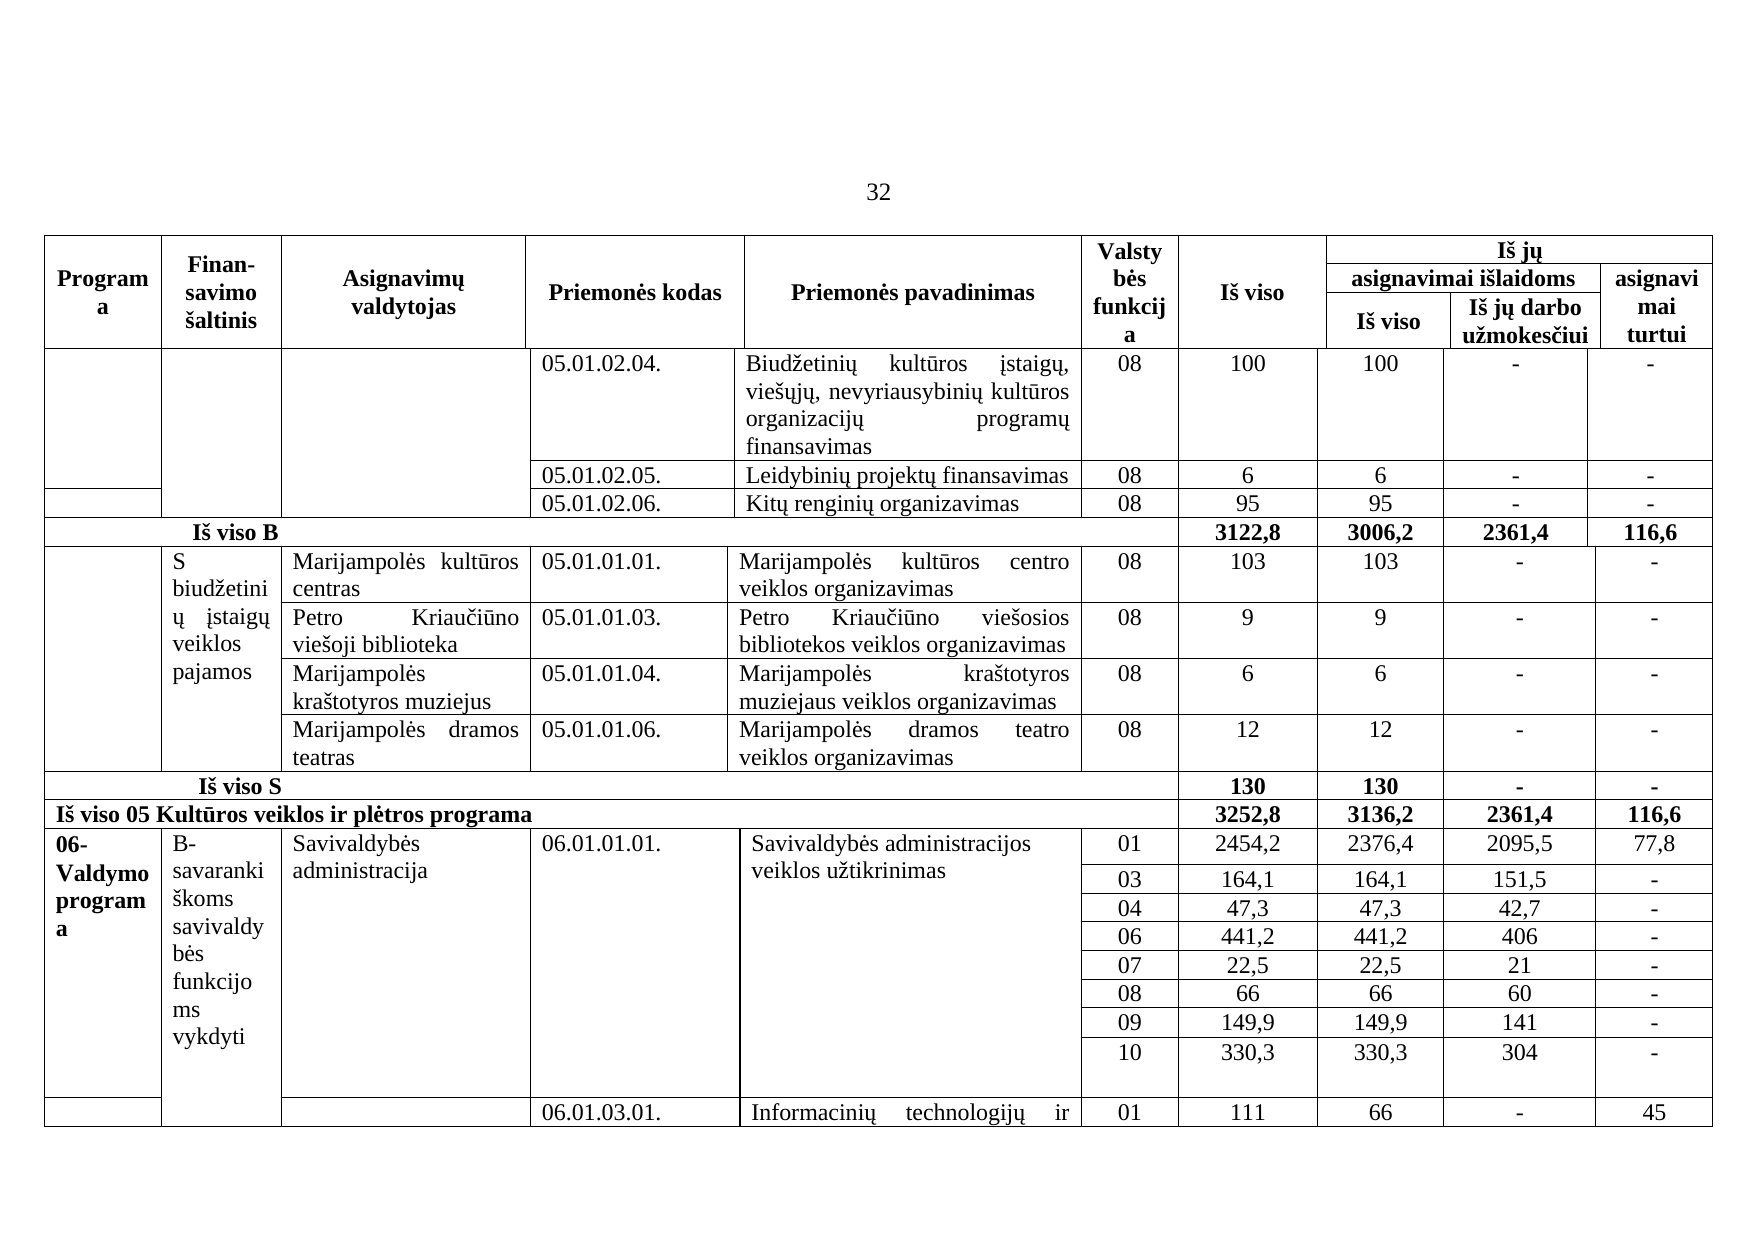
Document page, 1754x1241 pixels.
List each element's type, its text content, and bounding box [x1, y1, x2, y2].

table_cell 08 [1082, 461, 1178, 488]
table_cell 149,9 [1179, 1008, 1317, 1037]
table_cell 77,8 [1596, 829, 1712, 864]
table_cell 01 [1082, 1098, 1178, 1126]
table_cell - [1596, 715, 1712, 771]
table_cell 304 [1444, 1038, 1595, 1097]
table_cell 9 [1318, 603, 1443, 658]
table_cell 95 [1179, 489, 1317, 517]
table_cell 04 [1082, 894, 1178, 921]
table_cell 22,5 [1179, 951, 1317, 978]
table_cell - [1444, 547, 1595, 602]
table_cell - [1444, 715, 1595, 771]
table_cell 45 [1596, 1098, 1712, 1126]
table_cell 05.01.02.04. [531, 349, 734, 460]
table_cell 05.01.01.04. [531, 659, 727, 714]
table_cell 164,1 [1179, 865, 1317, 892]
table_cell - [1596, 659, 1712, 714]
table_cell 12 [1179, 715, 1317, 771]
table_cell 22,5 [1318, 951, 1443, 978]
table_cell 2095,5 [1444, 829, 1595, 864]
table_cell 330,3 [1318, 1038, 1443, 1097]
table_cell Petro Kriaučiūno viešosios bibliotekos veiklos organizavimas [728, 603, 1081, 658]
table_cell S biudžetinių įstaigų veiklos pajamos [162, 547, 281, 771]
table_cell Iš viso [1327, 293, 1450, 348]
table_cell 141 [1444, 1008, 1595, 1037]
table_cell 05.01.01.01. [531, 547, 727, 602]
table_cell asignavimai išlaidoms [1327, 264, 1600, 292]
table_cell 2361,4 [1444, 800, 1595, 828]
table_cell Leidybinių projektų finansavimas [735, 461, 1081, 488]
table_cell 406 [1444, 922, 1595, 950]
table_cell 09 [1082, 1008, 1178, 1037]
table_cell - [1596, 1038, 1712, 1097]
table_cell 42,7 [1444, 894, 1595, 921]
table_cell Kitų renginių organizavimas [735, 489, 1081, 517]
table_cell Iš jų darbo užmokesčiui [1451, 293, 1600, 348]
table_cell 06 [1082, 922, 1178, 950]
table_cell 08 [1082, 489, 1178, 517]
table_cell 3122,8 [1179, 518, 1317, 546]
table_cell 100 [1179, 349, 1317, 460]
table_cell - [1444, 489, 1587, 517]
table_cell 116,6 [1588, 518, 1712, 546]
table_cell 130 [1318, 772, 1443, 799]
table_cell 05.01.02.06. [531, 489, 734, 517]
table_cell Marijampolės dramos teatro veiklos organizavimas [728, 715, 1081, 771]
table_cell 05.01.01.06. [531, 715, 727, 771]
table_header Programa [45, 236, 161, 348]
table_cell - [1596, 865, 1712, 892]
table_cell Iš viso B [45, 518, 1178, 546]
table_cell Marijampolės kraštotyros muziejaus veiklos organizavimas [728, 659, 1081, 714]
table_header Iš jų [1327, 236, 1712, 263]
table_header Valstybės funkcija [1082, 236, 1178, 348]
table_cell 60 [1444, 980, 1595, 1007]
table_cell 151,5 [1444, 865, 1595, 892]
table_cell - [1596, 772, 1712, 799]
table_cell - [1596, 894, 1712, 921]
table_cell 66 [1179, 980, 1317, 1007]
table_cell asignavimai turtui įsigyti [1601, 264, 1712, 348]
table_cell 95 [1318, 489, 1443, 517]
table_header Asignavimų valdytojas [282, 236, 525, 348]
table_header Priemonės kodas [526, 236, 744, 348]
table_cell 441,2 [1179, 922, 1317, 950]
table_cell 66 [1318, 980, 1443, 1007]
table_cell 10 [1082, 1038, 1178, 1097]
table_cell - [1444, 461, 1587, 488]
table_cell 2376,4 [1318, 829, 1443, 864]
table_cell Marijampolės dramos teatras [282, 715, 530, 771]
table_cell Savivaldybės administracija [282, 829, 530, 1097]
table_cell 3252,8 [1179, 800, 1317, 828]
table_cell [45, 489, 161, 517]
table_cell Iš viso S [45, 772, 1178, 799]
table_cell - [1596, 980, 1712, 1007]
table_cell - [1596, 922, 1712, 950]
table_cell [45, 547, 161, 771]
table_cell 6 [1179, 461, 1317, 488]
table_cell 9 [1179, 603, 1317, 658]
table_cell - [1596, 547, 1712, 602]
table_cell 08 [1082, 980, 1178, 1007]
table_cell 441,2 [1318, 922, 1443, 950]
table_cell 6 [1318, 461, 1443, 488]
table_cell - [1588, 349, 1712, 460]
table_cell 06- Valdymo programa [45, 829, 161, 1097]
table_cell Iš viso 05 Kultūros veiklos ir plėtros programa [45, 800, 1178, 828]
table_cell - [1588, 489, 1712, 517]
table_header Finan-savimo šaltinis [162, 236, 281, 348]
table_cell Petro Kriaučiūno viešoji biblioteka [282, 603, 530, 658]
table_cell [45, 1098, 161, 1126]
table_cell 03 [1082, 865, 1178, 892]
table_cell - [1596, 1008, 1712, 1037]
table_cell 164,1 [1318, 865, 1443, 892]
table_cell [162, 349, 281, 517]
table_cell B-savarankiškoms savivaldybės funkcijoms vykdyti [162, 829, 281, 1126]
table_cell - [1444, 772, 1595, 799]
table_cell Marijampolės kultūros centras [282, 547, 530, 602]
table_cell - [1444, 603, 1595, 658]
table_cell 01 [1082, 829, 1178, 864]
table_cell 111 [1179, 1098, 1317, 1126]
table_cell 08 [1082, 659, 1178, 714]
table_cell 100 [1318, 349, 1443, 460]
table_cell 07 [1082, 951, 1178, 978]
table_cell Biudžetinių kultūros įstaigų, viešųjų, nevyriausybinių kultūros organizacijų programų finansavimas [735, 349, 1081, 460]
table_cell 08 [1082, 547, 1178, 602]
table_cell 2361,4 [1444, 518, 1587, 546]
table_cell 08 [1082, 603, 1178, 658]
table_cell [282, 349, 530, 517]
table_cell 06.01.03.01. [531, 1098, 739, 1126]
table_cell - [1444, 349, 1587, 460]
table_cell 08 [1082, 715, 1178, 771]
table_cell 06.01.01.01. [531, 829, 739, 1097]
table_header Iš viso [1179, 236, 1326, 348]
table_cell - [1444, 1098, 1595, 1126]
table_cell - [1596, 951, 1712, 978]
table_cell 103 [1318, 547, 1443, 602]
table_cell 103 [1179, 547, 1317, 602]
table_cell 12 [1318, 715, 1443, 771]
table_cell Marijampolės kraštotyros muziejus [282, 659, 530, 714]
table_cell - [1444, 659, 1595, 714]
table_cell - [1588, 461, 1712, 488]
table_cell 2454,2 [1179, 829, 1317, 864]
table_cell [282, 1098, 530, 1126]
table_cell 3006,2 [1318, 518, 1443, 546]
table_cell 3136,2 [1318, 800, 1443, 828]
table_cell [45, 349, 161, 488]
table_cell 05.01.02.05. [531, 461, 734, 488]
table_cell 130 [1179, 772, 1317, 799]
table_cell - [1596, 603, 1712, 658]
table_cell Informacinių technologijų ir [741, 1098, 1081, 1126]
table_cell 47,3 [1318, 894, 1443, 921]
table_cell Marijampolės kultūros centro veiklos organizavimas [728, 547, 1081, 602]
table_cell 6 [1318, 659, 1443, 714]
table_cell 6 [1179, 659, 1317, 714]
table_cell 47,3 [1179, 894, 1317, 921]
table_cell 66 [1318, 1098, 1443, 1126]
table_header Priemonės pavadinimas [745, 236, 1081, 348]
table_cell 05.01.01.03. [531, 603, 727, 658]
table_cell 330,3 [1179, 1038, 1317, 1097]
table_cell 116,6 [1596, 800, 1712, 828]
table_cell 149,9 [1318, 1008, 1443, 1037]
table_cell Savivaldybės administracijos veiklos užtikrinimas [741, 829, 1081, 1097]
table_cell 08 [1082, 349, 1178, 460]
table_cell 21 [1444, 951, 1595, 978]
